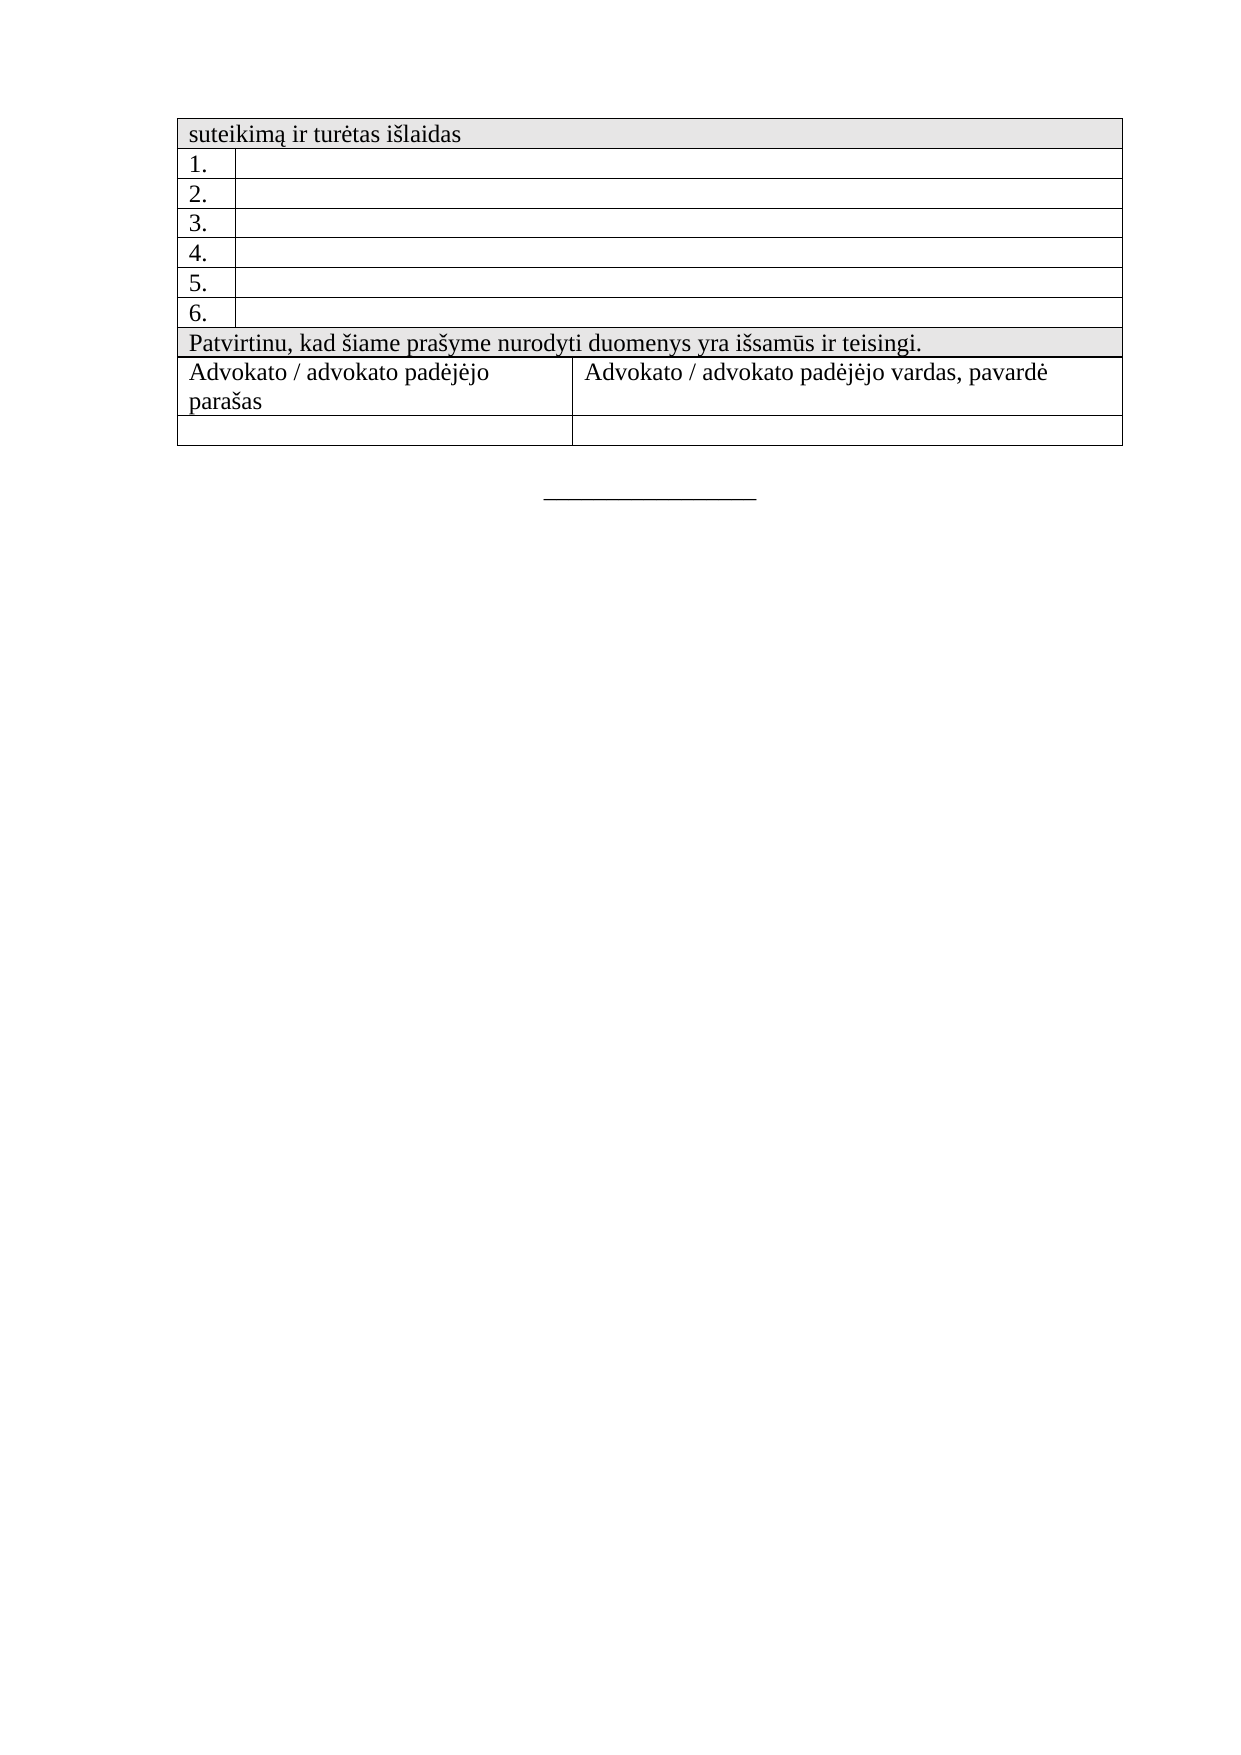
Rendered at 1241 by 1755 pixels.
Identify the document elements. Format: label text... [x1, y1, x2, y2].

table_cell suteikimą ir turėtas išlaidas [178, 119, 1088, 148]
table_cell Patvirtinu, kad šiame prašyme nurodyti duomenys yra išsamūs ir teisingi. [178, 328, 1088, 356]
table_cell [236, 268, 1088, 297]
table_cell [178, 416, 572, 445]
table_cell 5. [178, 268, 235, 297]
table_cell Advokato / advokato padėjėjo parašas [178, 358, 572, 415]
table_cell [1088, 209, 1122, 237]
table_cell [1088, 149, 1122, 178]
table_cell [1088, 238, 1122, 267]
table_cell [236, 209, 1088, 237]
table_cell [573, 416, 1122, 445]
table_cell [1088, 328, 1122, 356]
table_cell [236, 179, 1088, 207]
table_cell Advokato / advokato padėjėjo vardas, pavardė [573, 358, 1122, 415]
table_cell [1088, 119, 1122, 148]
table_cell [236, 149, 1088, 178]
table_cell 3. [178, 209, 235, 237]
table_cell 2. [178, 179, 235, 207]
table_cell [1088, 179, 1122, 207]
text _________________ [177, 474, 1122, 503]
table_cell 4. [178, 238, 235, 267]
table_cell [1088, 298, 1122, 327]
table_cell 6. [178, 298, 235, 327]
table_cell 1. [178, 149, 235, 178]
table_cell [236, 238, 1088, 267]
table_cell [1088, 268, 1122, 297]
table_cell [236, 298, 1088, 327]
